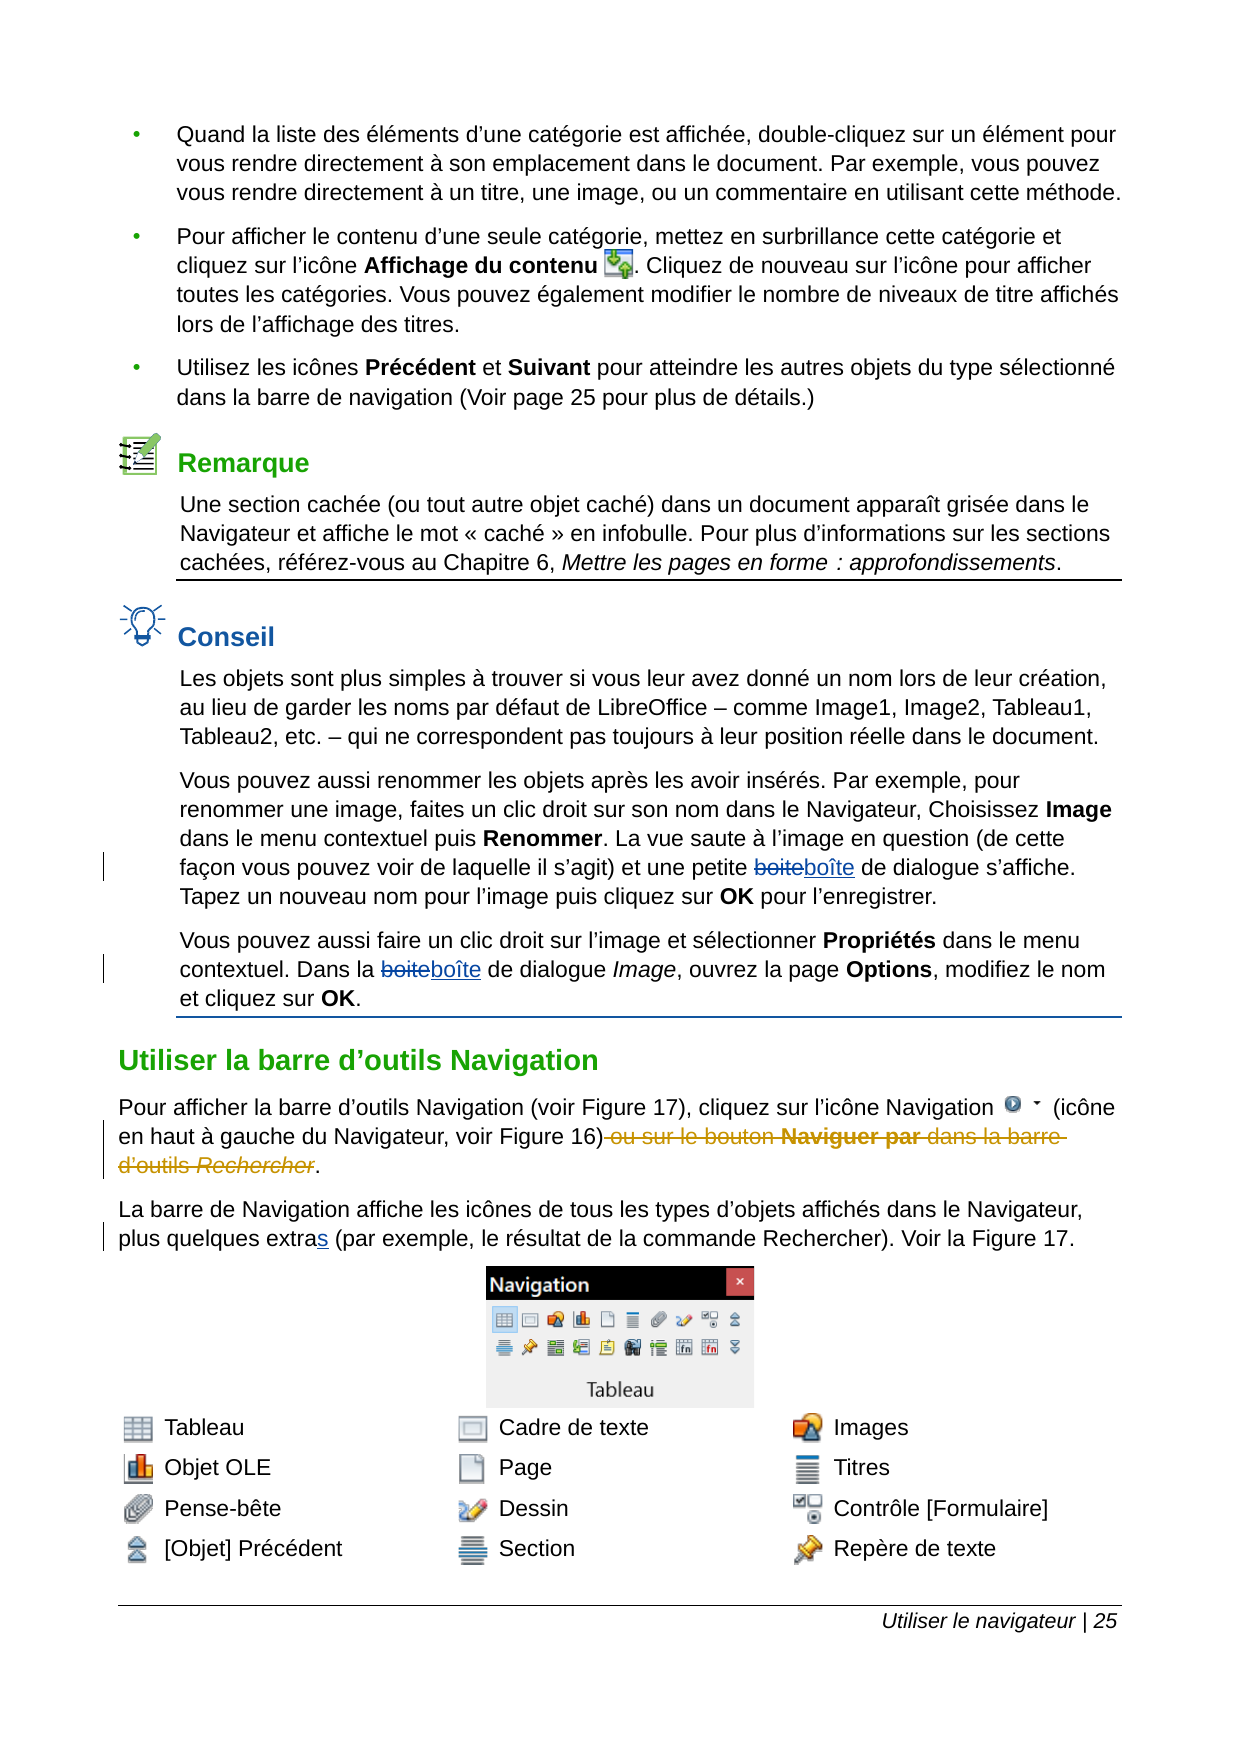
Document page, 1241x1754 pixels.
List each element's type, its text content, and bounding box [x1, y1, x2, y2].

picture [458, 1494, 488, 1524]
picture [458, 1454, 488, 1484]
picture [123, 1494, 153, 1524]
table_header Images [828, 1408, 1122, 1448]
picture [458, 1413, 488, 1443]
picture [793, 1535, 823, 1565]
picture [1000, 1090, 1047, 1120]
table_cell Titres [828, 1449, 1122, 1489]
table_cell Dessin [493, 1489, 787, 1530]
table_cell [118, 1449, 158, 1489]
list Quand la liste des éléments d’une catégorie est affichée, double-cliquez sur un élément pour vous rendre directement à son emplacement dans le document. Par exemple, vous pouvez vous rendre directement à un titre, une image, ou un commentaire en utilisant cette méthode. [133, 118, 1122, 206]
list Utilisez les icônes Précédent et Suivant pour atteindre les autres objets du type sélectionné dans la barre de navigation (Voir page 25 pour plus de détails.) [133, 351, 1122, 410]
list Pour afficher le contenu d’une seule catégorie, mettez en surbrillance cette catégorie et cliquez sur l’icône Affichage du contenu . Cliquez de nouveau sur l’icône pour afficher toutes les catégories. Vous pouvez également modifier le nombre de niveaux de titre affichés lors de l’affichage des titres. [133, 220, 1122, 337]
subtitle Conseil [118, 603, 1122, 652]
text Vous pouvez aussi faire un clic droit sur l’image et sélectionner Propriétés dans le menu contextuel. Dans la boîte de dialogue Image, ouvrez la page Options, modifiez le nom et cliquez sur OK. [176, 922, 1122, 1016]
picture [123, 1454, 153, 1484]
text Les objets sont plus simples à trouver si vous leur avez donné un nom lors de leur création, au lieu de garder les noms par défaut de LibreOffice – comme Image1, Image2, Tableau1, Tableau2, etc. – qui ne correspondent pas toujours à leur position réelle dans le document. [176, 660, 1122, 750]
picture [793, 1413, 823, 1443]
text La barre de Navigation affiche les icônes de tous les types d’objets affichés dans le Navigateur, plus quelques extras (par exemple, le résultat de la commande Rechercher). Voir la Figure 17. [118, 1193, 1122, 1251]
table_cell Page [493, 1449, 787, 1489]
table_header Cadre de texte [493, 1408, 787, 1448]
picture [458, 1535, 488, 1565]
text Pour afficher la barre d’outils Navigation (voir Figure 17), cliquez sur l’icône Navigation (icône en haut à gauche du Navigateur, voir Figure 16). [118, 1091, 1122, 1178]
table_cell [453, 1449, 493, 1489]
table_cell [453, 1489, 493, 1530]
picture [486, 1266, 755, 1408]
table_header [118, 1408, 158, 1448]
subtitle Remarque [118, 432, 1122, 478]
table_cell Section [493, 1530, 787, 1570]
picture [123, 1413, 153, 1443]
table_cell [788, 1530, 828, 1570]
table_header [453, 1408, 493, 1448]
table_cell Contrôle [Formulaire] [828, 1489, 1122, 1530]
table_cell [Objet] Précédent [158, 1530, 453, 1570]
table_header [788, 1408, 828, 1448]
text Vous pouvez aussi renommer les objets après les avoir insérés. Par exemple, pour renommer une image, faites un clic droit sur son nom dans le Navigateur, Choisissez Image dans le menu contextuel puis Renommer. La vue saute à l’image en question (de cette façon vous pouvez voir de laquelle il s’agit) et une petite boîte de dialogue s’affiche. Tapez un nouveau nom pour l’image puis cliquez sur OK pour l’enregistrer. [176, 762, 1122, 911]
picture [123, 1535, 153, 1565]
subtitle Utiliser la barre d’outils Navigation [118, 1047, 1122, 1076]
picture [793, 1454, 823, 1484]
table_cell [453, 1530, 493, 1570]
table_cell Repère de texte [828, 1530, 1122, 1570]
picture [793, 1494, 823, 1524]
table_cell Pense-bête [158, 1489, 453, 1530]
table_cell [118, 1489, 158, 1530]
table_cell [788, 1489, 828, 1530]
text Une section cachée (ou tout autre objet caché) dans un document apparaît grisée dans le Navigateur et affiche le mot « caché » en infobulle. Pour plus d’informations sur les sections cachées, référez-vous au Chapitre 6, Mettre les pages en forme : approfondissements. [176, 486, 1122, 579]
table_header Tableau [158, 1408, 453, 1448]
table_cell [118, 1530, 158, 1570]
picture [604, 249, 634, 279]
table_cell [788, 1449, 828, 1489]
table_cell Objet OLE [158, 1449, 453, 1489]
